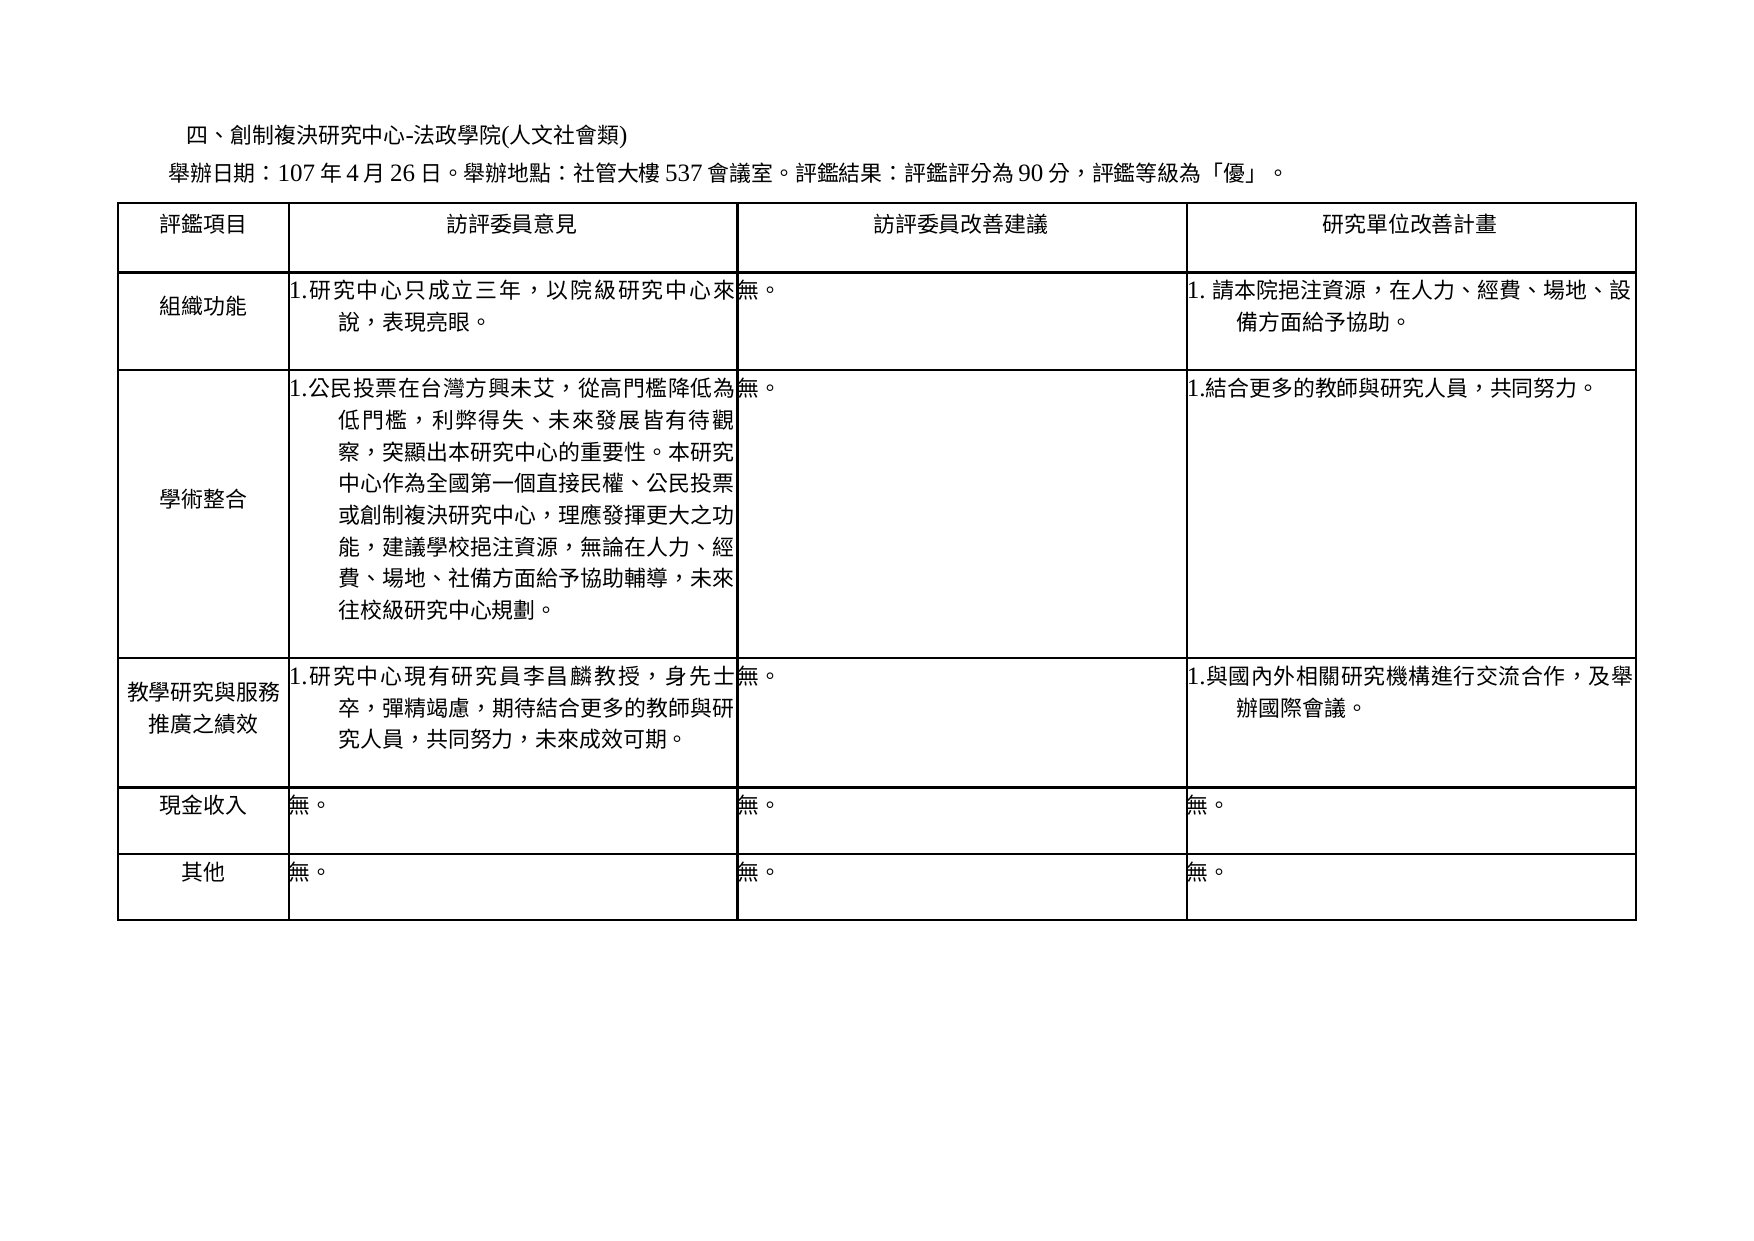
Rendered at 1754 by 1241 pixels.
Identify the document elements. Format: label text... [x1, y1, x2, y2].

table_header 研究單位改善計畫 [1188, 204, 1635, 271]
table_cell 無。 [1188, 855, 1635, 919]
table_cell 無。 [739, 789, 1186, 853]
table_cell 無。 [739, 855, 1186, 919]
table_cell 1.結合更多的教師與研究人員，共同努力。 [1188, 371, 1635, 657]
table_cell 組織功能 [119, 274, 288, 369]
table_cell 無。 [290, 855, 736, 919]
table_cell 教學研究與服務推廣之績效 [119, 659, 288, 786]
table_cell 其他 [119, 855, 288, 919]
table_cell 1.研究中心只成立三年，以院級研究中心來說，表現亮眼。 [290, 274, 736, 369]
table_header 訪評委員改善建議 [739, 204, 1186, 271]
table_cell 現金收入 [119, 789, 288, 853]
text 四、創制複決研究中心-法政學院(人文社會類) [187, 118, 1636, 150]
table_cell 1.公民投票在台灣方興未艾，從高門檻降低為低門檻，利弊得失、未來發展皆有待觀察，突顯出本研究中心的重要性。本研究中心作為全國第一個直接民權、公民投票或創制複決研究中心，理應發揮更大之功能，建議學校挹注資源，無論在人力、經費、場地、社備方面給予協助輔導，未來往校級研究中心規劃。 [290, 371, 736, 657]
table_cell 無。 [290, 789, 736, 853]
table_cell 無。 [1188, 789, 1635, 853]
table_cell 學術整合 [119, 371, 288, 657]
table_cell 無。 [739, 371, 1186, 657]
table_header 訪評委員意見 [290, 204, 736, 271]
text 舉辦日期：107年4月26日。舉辦地點：社管大樓537會議室。評鑑結果：評鑑評分為90分，評鑑等級為「優」。 [118, 156, 1636, 188]
table_cell 1.與國內外相關研究機構進行交流合作，及舉辦國際會議。 [1188, 659, 1635, 786]
table_cell 無。 [739, 274, 1186, 369]
table_header 評鑑項目 [119, 204, 288, 271]
table_cell 無。 [739, 659, 1186, 786]
table_cell 1.研究中心現有研究員李昌麟教授，身先士卒，彈精竭慮，期待結合更多的教師與研究人員，共同努力，未來成效可期。 [290, 659, 736, 786]
table_cell 1. 請本院挹注資源，在人力、經費、場地、設備方面給予協助。 [1188, 274, 1635, 369]
